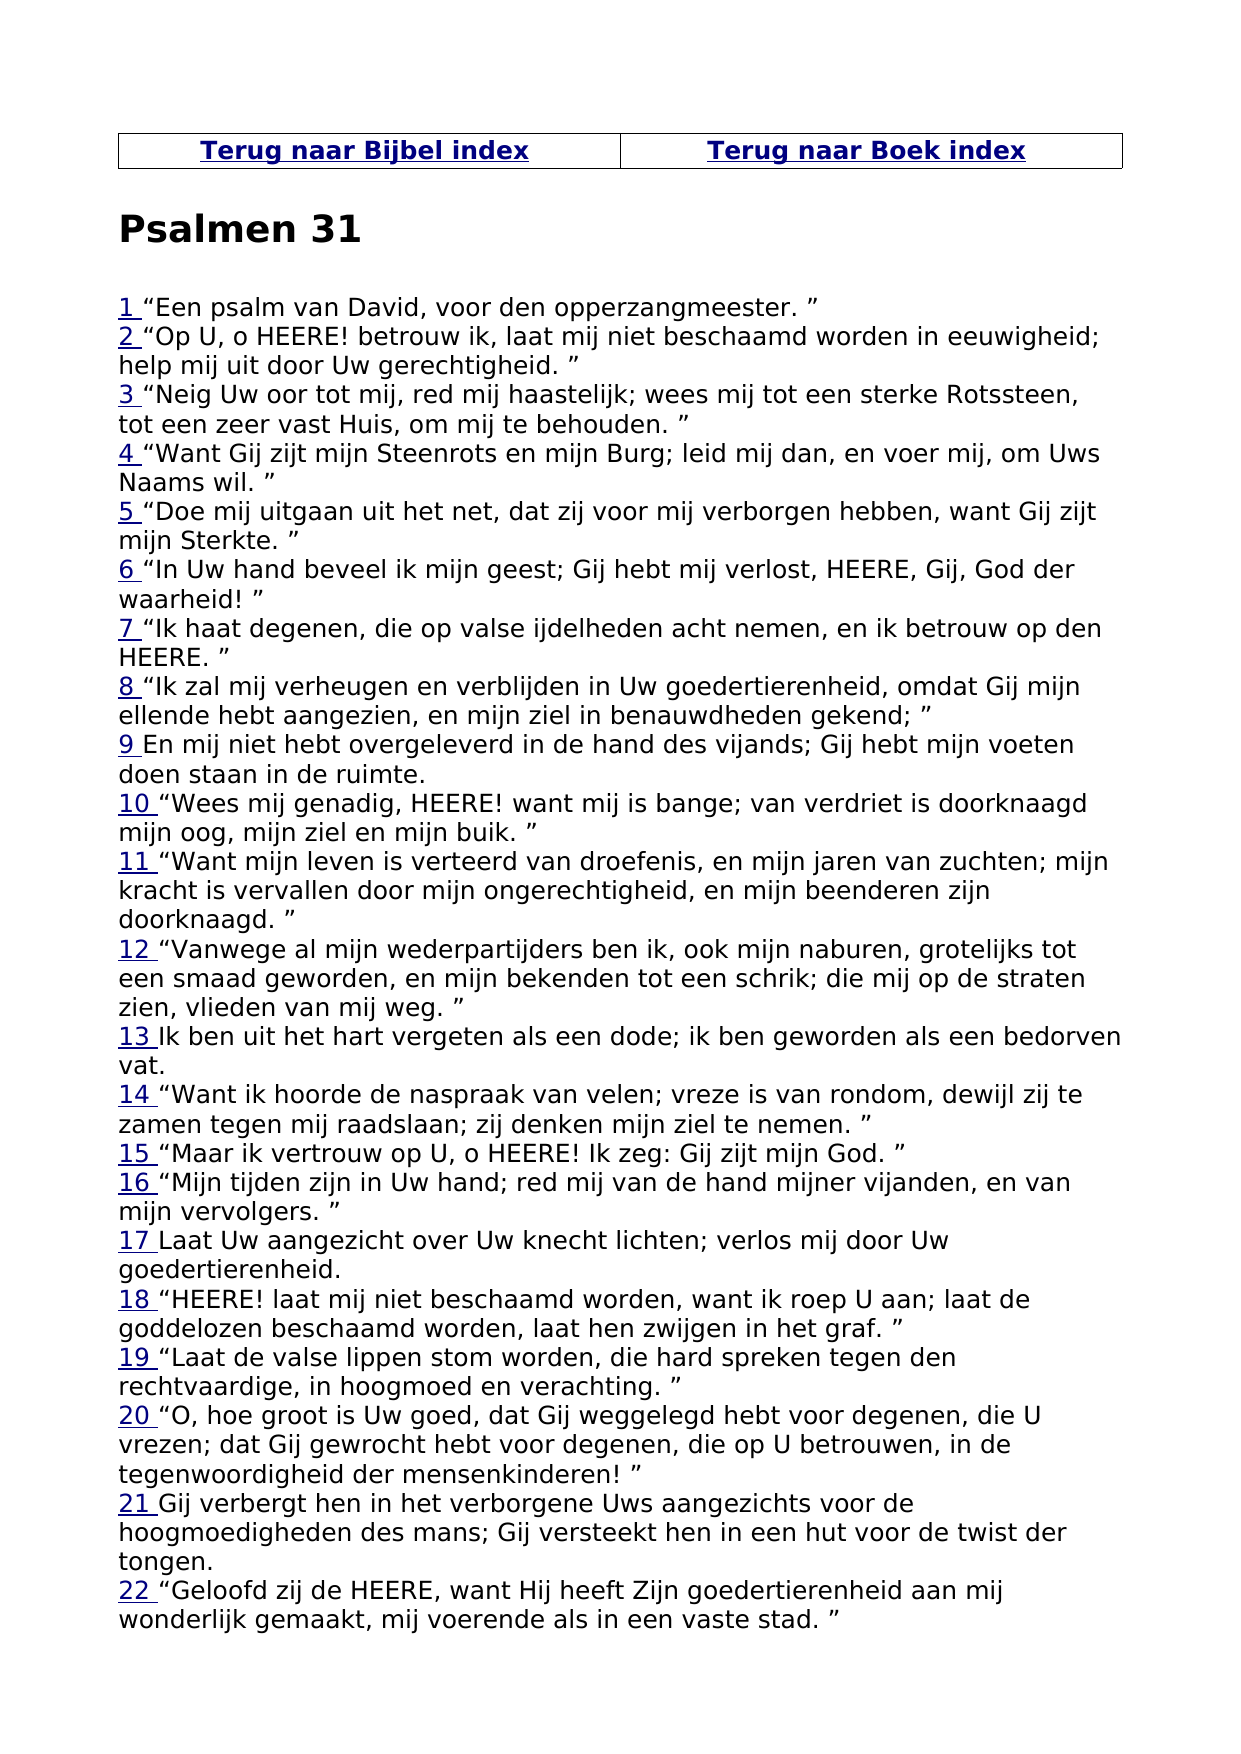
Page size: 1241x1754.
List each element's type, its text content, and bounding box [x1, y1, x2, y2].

table_header Terug naar Bijbel index [119, 134, 620, 168]
text 1 “Een psalm van David, voor den opperzangmeester. ” 2 “Op U, o HEERE! betrouw ik, laat mij niet beschaamd worden in eeuwigheid; help mij uit door Uw gerechtigheid. ” 3 “Neig Uw oor tot mij, red mij haastelijk; wees mij tot een sterke Rotssteen, tot een zeer vast Huis, om mij te behouden. ” 4 “Want Gij zijt mijn Steenrots en mijn Burg; leid mij dan, en voer mij, om Uws Naams wil. ” 5 “Doe mij uitgaan uit het net, dat zij voor mij verborgen hebben, want Gij zijt mijn Sterkte. ” 6 “In Uw hand beveel ik mijn geest; Gij hebt mij verlost, HEERE, Gij, God der waarheid! ” 7 “Ik haat degenen, die op valse ijdelheden acht nemen, en ik betrouw op den HEERE. ” 8 “Ik zal mij verheugen en verblijden in Uw goedertierenheid, omdat Gij mijn ellende hebt aangezien, en mijn ziel in benauwdheden gekend; ” 9 En mij niet hebt overgeleverd in de hand des vijands; Gij hebt mijn voeten doen staan in de ruimte. 10 “Wees mij genadig, HEERE! want mij is bange; van verdriet is doorknaagd mijn oog, mijn ziel en mijn buik. ” 11 “Want mijn leven is verteerd van droefenis, en mijn jaren van zuchten; mijn kracht is vervallen door mijn ongerechtigheid, en mijn beenderen zijn doorknaagd. ” 12 “Vanwege al mijn wederpartijders ben ik, ook mijn naburen, grotelijks tot een smaad geworden, en mijn bekenden tot een schrik; die mij op de straten zien, vlieden van mij weg. ” 13 Ik ben uit het hart vergeten als een dode; ik ben geworden als een bedorven vat. 14 “Want ik hoorde de naspraak van velen; vreze is van rondom, dewijl zij te zamen tegen mij raadslaan; zij denken mijn ziel te nemen. ” 15 “Maar ik vertrouw op U, o HEERE! Ik zeg: Gij zijt mijn God. ” 16 “Mijn tijden zijn in Uw hand; red mij van de hand mijner vijanden, en van mijn vervolgers. ” 17 Laat Uw aangezicht over Uw knecht lichten; verlos mij door Uw goedertierenheid. 18 “HEERE! laat mij niet beschaamd worden, want ik roep U aan; laat de goddelozen beschaamd worden, laat hen zwijgen in het graf. ” 19 “Laat de valse lippen stom worden, die hard spreken tegen den rechtvaardige, in hoogmoed en verachting. ” 20 “O, hoe groot is Uw goed, dat Gij weggelegd hebt voor degenen, die U vrezen; dat Gij gewrocht hebt voor degenen, die op U betrouwen, in de tegenwoordigheid der mensenkinderen! ” 21 Gij verbergt hen in het verborgene Uws aangezichts voor de hoogmoedigheden des mans; Gij versteekt hen in een hut voor de twist der tongen. 22 “Geloofd zij de HEERE, want Hij heeft Zijn goedertierenheid aan mij wonderlijk gemaakt, mij voerende als in een vaste stad. ” [118, 264, 1122, 1635]
table_header Terug naar Boek index [621, 134, 1122, 168]
subtitle Psalmen 31 [118, 208, 1122, 252]
